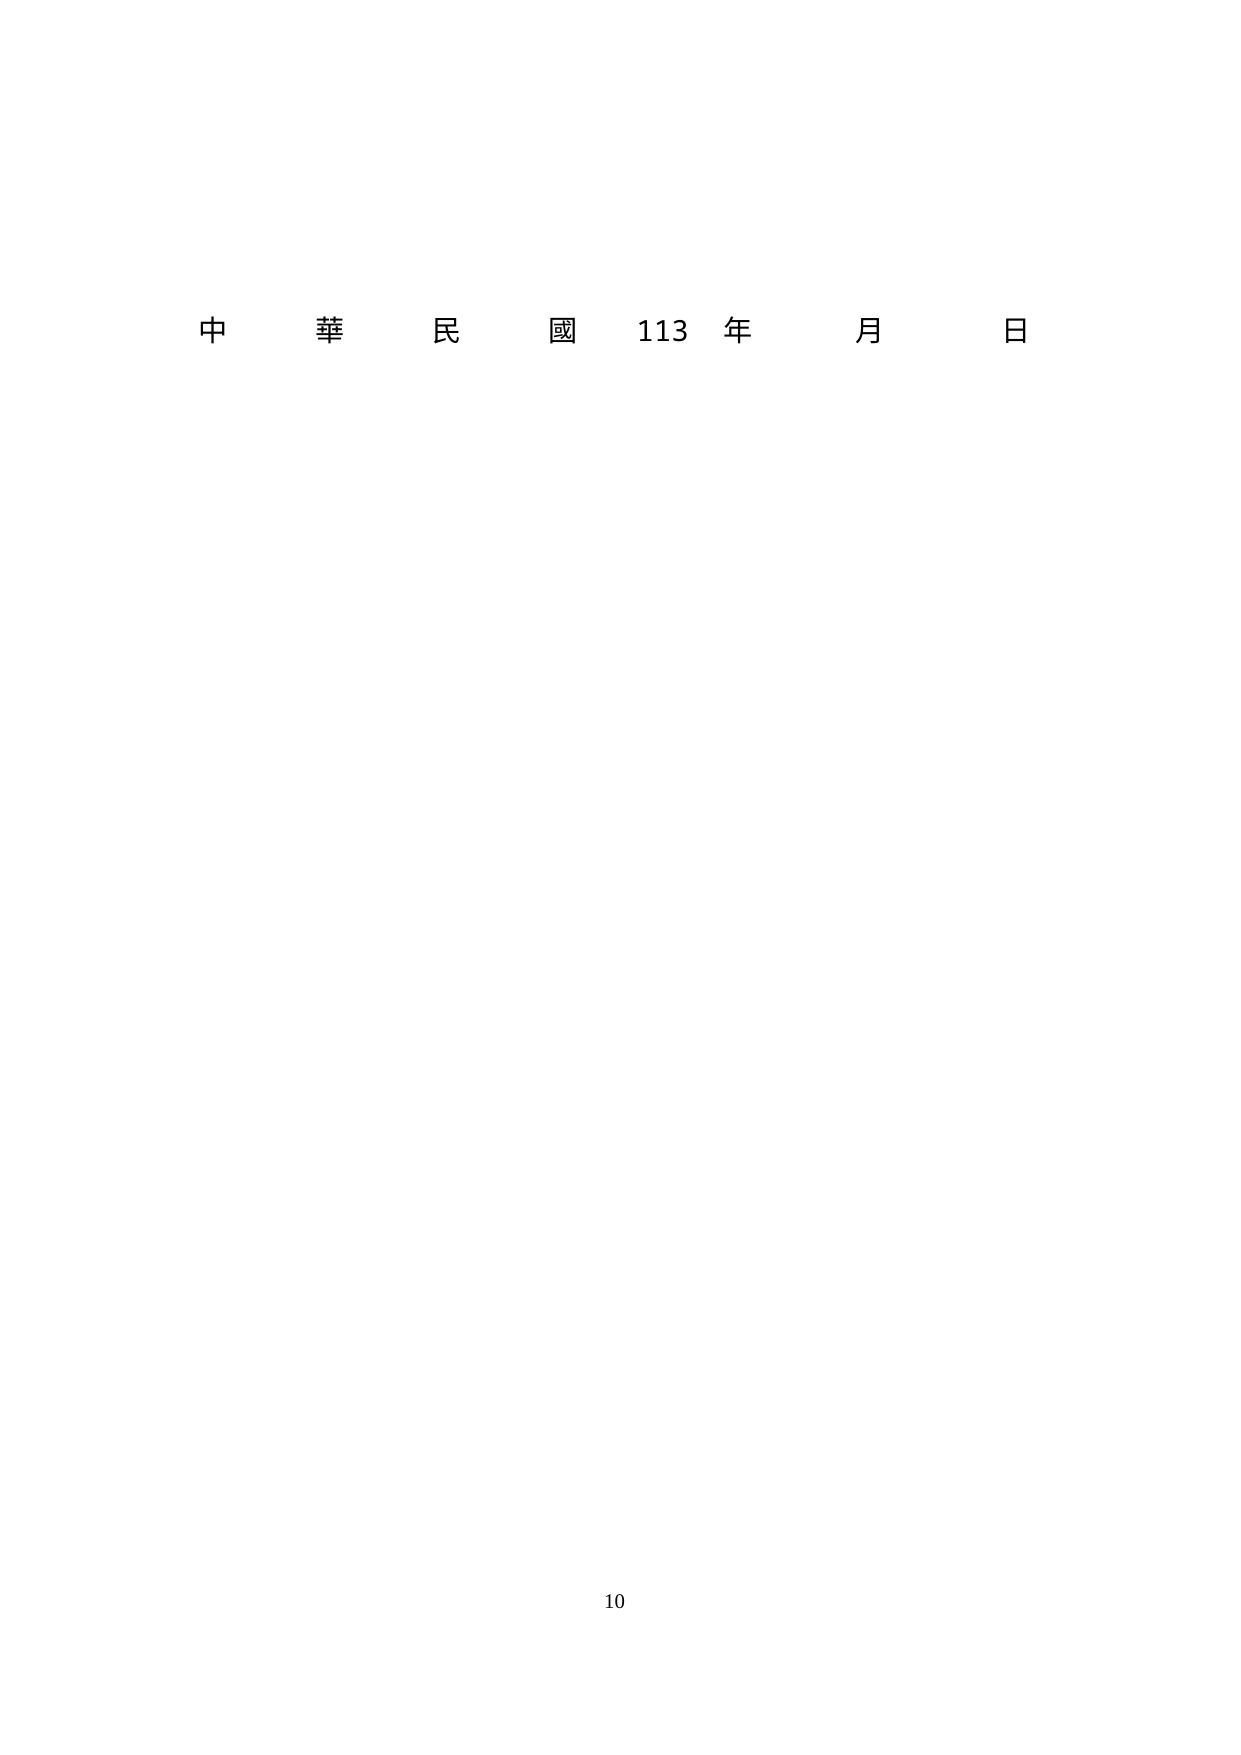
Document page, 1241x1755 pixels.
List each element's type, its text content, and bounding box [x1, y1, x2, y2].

text 中 華 民 國 113 年 月 日 [103, 307, 1125, 350]
